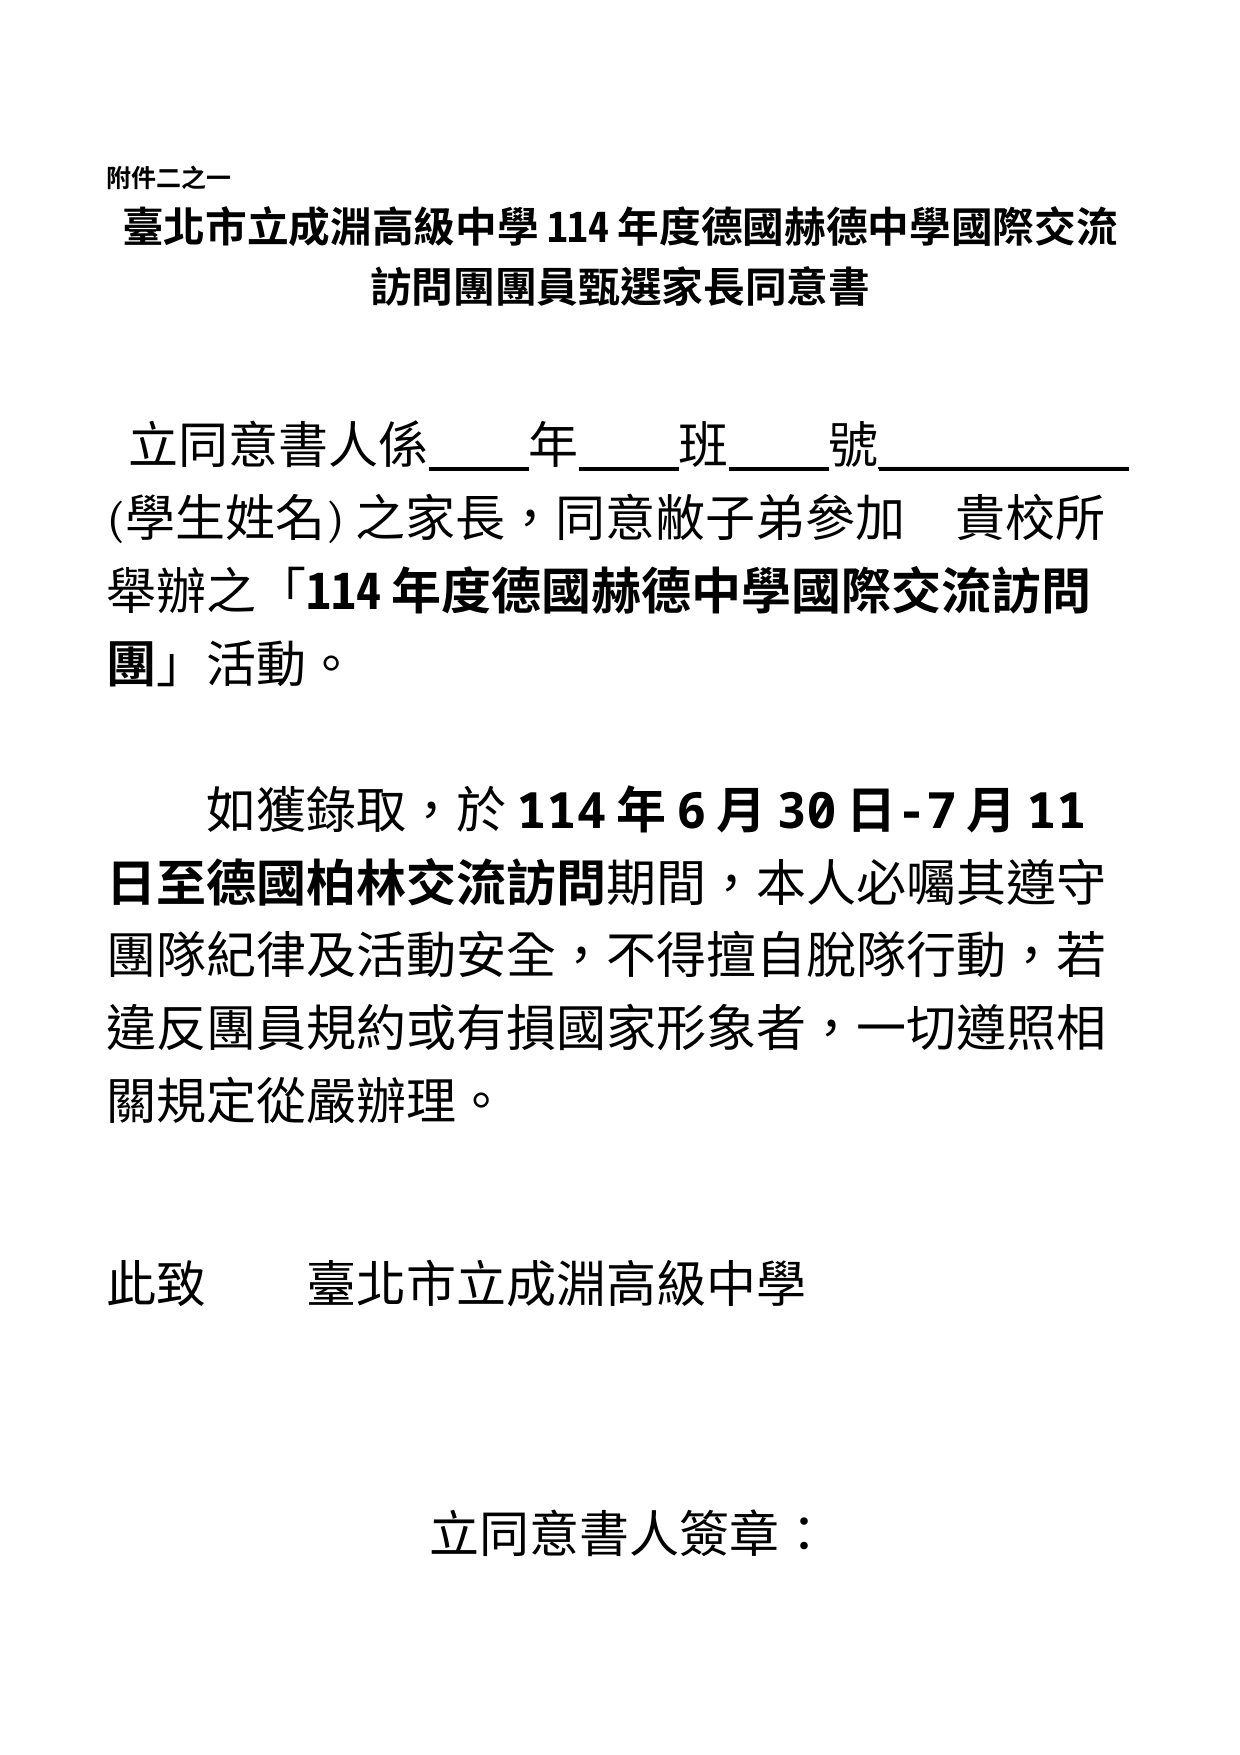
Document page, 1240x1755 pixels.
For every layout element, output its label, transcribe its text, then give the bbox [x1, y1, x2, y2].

text 附件二之一 [106, 160, 1133, 194]
text 立同意書人係 年 班 號＿＿＿＿＿ (學生姓名) 之家長，同意敝子弟參加 貴校所舉辦之「114年度德國赫德中學國際交流訪問團」活動。 [106, 405, 1133, 697]
text 立同意書人簽章： [125, 1457, 1133, 1582]
text 訪問團團員甄選家長同意書 [106, 254, 1133, 314]
text 此致 臺北市立成淵高級中學 [106, 1207, 1133, 1332]
text 臺北市立成淵高級中學114年度德國赫德中學國際交流 [106, 194, 1133, 254]
text 如獲錄取，於114年6月30日-7月11日至德國柏林交流訪問期間，本人必囑其遵守團隊紀律及活動安全，不得擅自脫隊行動，若違反團員規約或有損國家形象者，一切遵照相關規定從嚴辦理。 [106, 770, 1133, 1134]
